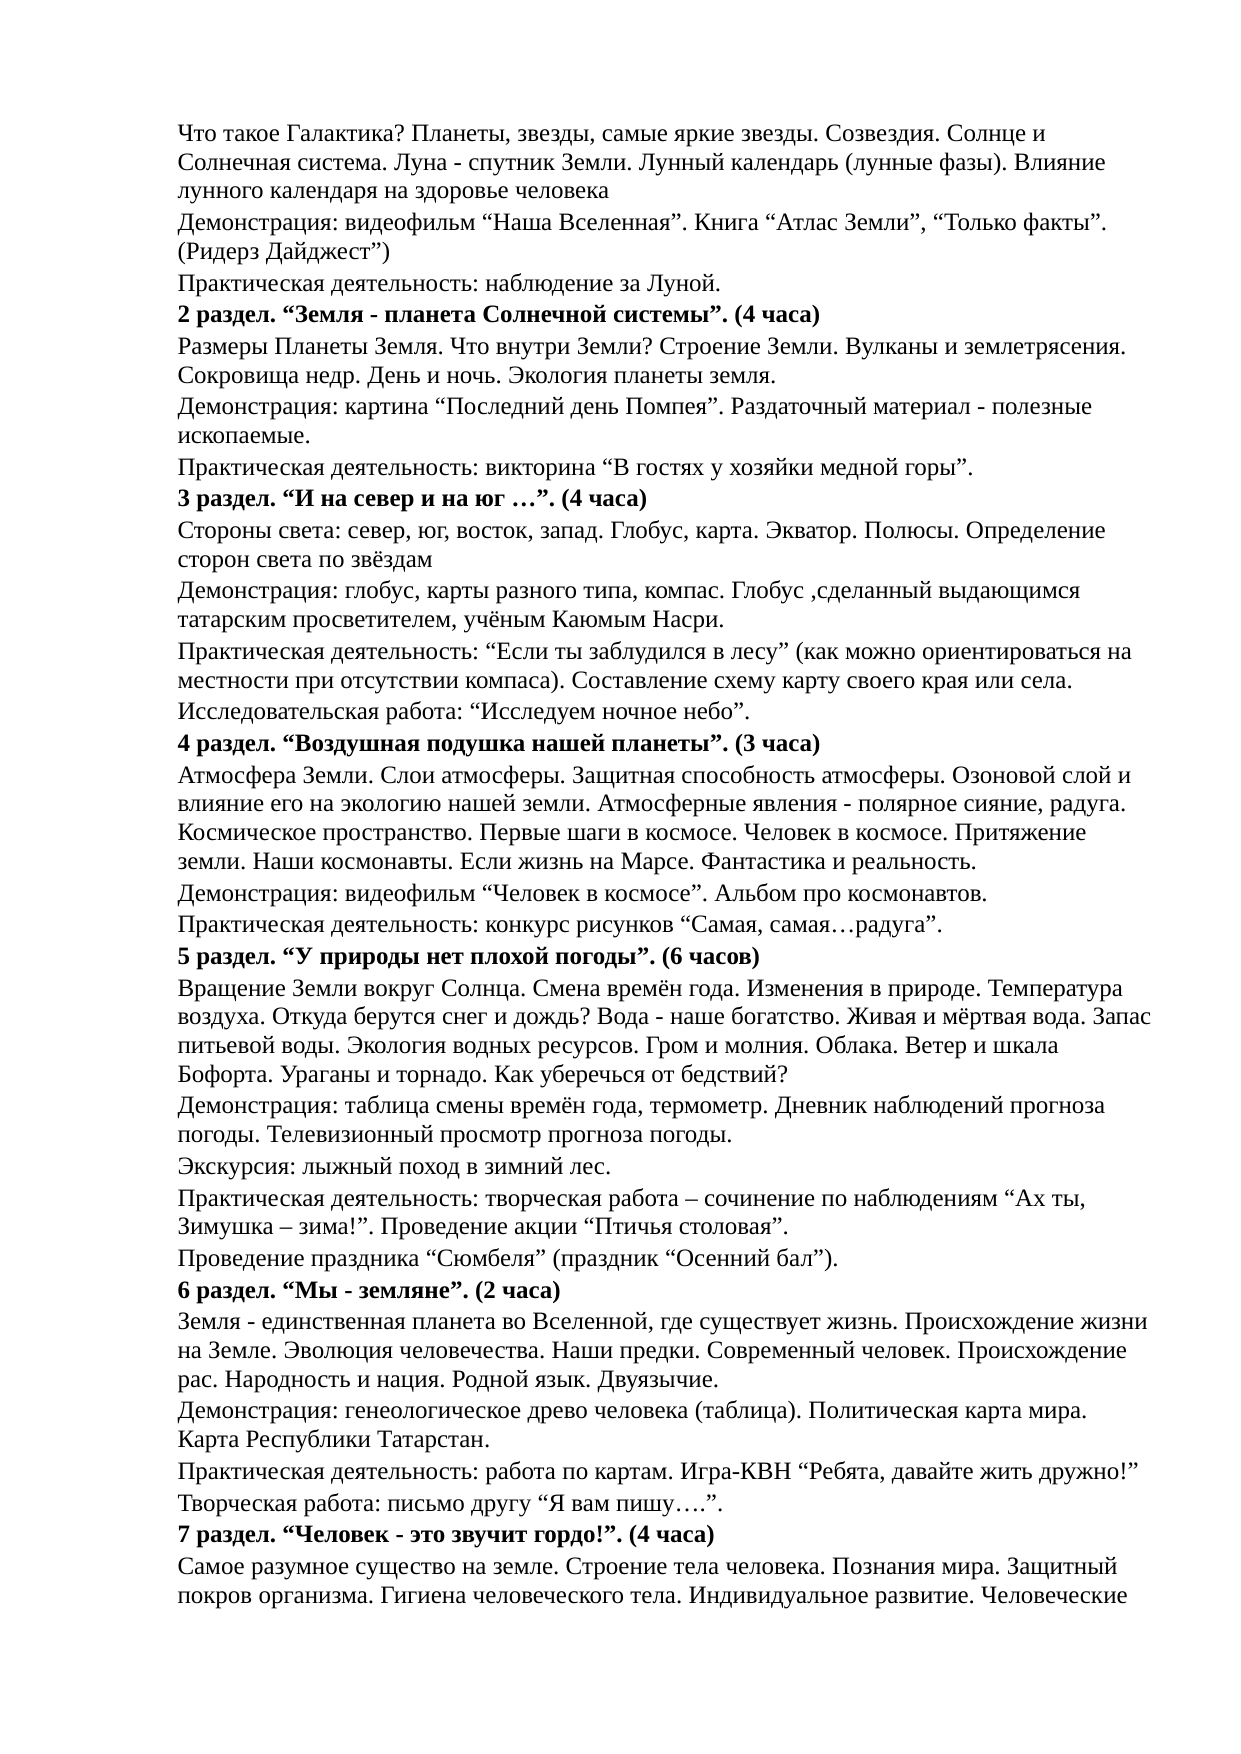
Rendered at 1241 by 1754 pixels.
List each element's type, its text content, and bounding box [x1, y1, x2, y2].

text Практическая деятельность: творческая работа – сочинение по наблюдениям “Ах ты, Зимушка – зима!”. Проведение акции “Птичья столовая”. [177, 1183, 1152, 1240]
text Проведение праздника “Сюмбеля” (праздник “Осенний бал”). [177, 1243, 1152, 1272]
text Практическая деятельность: наблюдение за Луной. [177, 268, 1152, 296]
text 2 раздел. “Земля - планета Солнечной системы”. (4 часа) [177, 299, 1152, 328]
text Что такое Галактика? Планеты, звезды, самые яркие звезды. Созвездия. Солнце и Солнечная система. Луна - спутник Земли. Лунный календарь (лунные фазы). Влияние лунного календаря на здоровье человека [177, 118, 1152, 204]
text Практическая деятельность: викторина “В гостях у хозяйки медной горы”. [177, 452, 1152, 481]
text Практическая деятельность: “Если ты заблудился в лесу” (как можно ориентироваться на местности при отсутствии компаса). Составление схему карту своего края или села. [177, 636, 1152, 693]
text 4 раздел. “Воздушная подушка нашей планеты”. (3 часа) [177, 728, 1152, 757]
text Демонстрация: видеофильм “Наша Вселенная”. Книга “Атлас Земли”, “Только факты”. (Ридерз Дайджест”) [177, 207, 1152, 265]
text Вращение Земли вокруг Солнца. Смена времён года. Изменения в природе. Температура воздуха. Откуда берутся снег и дождь? Вода - наше богатство. Живая и мёртвая вода. Запас питьевой воды. Экология водных ресурсов. Гром и молния. Облака. Ветер и шкала Бофорта. Ураганы и торнадо. Как уберечься от бедствий? [177, 973, 1152, 1088]
text Демонстрация: видеофильм “Человек в космосе”. Альбом про космонавтов. [177, 878, 1152, 906]
text Демонстрация: генеологическое древо человека (таблица). Политическая карта мира. Карта Республики Татарстан. [177, 1396, 1152, 1453]
text Земля - единственная планета во Вселенной, где существует жизнь. Происхождение жизни на Земле. Эволюция человечества. Наши предки. Современный человек. Происхождение рас. Народность и нация. Родной язык. Двуязычие. [177, 1306, 1152, 1393]
text Демонстрация: глобус, карты разного типа, компас. Глобус ,сделанный выдающимся татарским просветителем, учёным Каюмым Насри. [177, 576, 1152, 633]
text Атмосфера Земли. Слои атмосферы. Защитная способность атмосферы. Озоновой слой и влияние его на экологию нашей земли. Атмосферные явления - полярное сияние, радуга. Космическое пространство. Первые шаги в космосе. Человек в космосе. Притяжение земли. Наши космонавты. Если жизнь на Марсе. Фантастика и реальность. [177, 760, 1152, 875]
text Самое разумное существо на земле. Строение тела человека. Познания мира. Защитный покров организма. Гигиена человеческого тела. Индивидуальное развитие. Человеческие [177, 1551, 1152, 1608]
text Стороны света: север, юг, восток, запад. Глобус, карта. Экватор. Полюсы. Определение сторон света по звёздам [177, 515, 1152, 573]
text Размеры Планеты Земля. Что внутри Земли? Строение Земли. Вулканы и землетрясения. Сокровища недр. День и ночь. Экология планеты земля. [177, 331, 1152, 388]
text 5 раздел. “У природы нет плохой погоды”. (6 часов) [177, 941, 1152, 970]
text 6 раздел. “Мы - земляне”. (2 часа) [177, 1275, 1152, 1303]
text Творческая работа: письмо другу “Я вам пишу….”. [177, 1488, 1152, 1516]
text Демонстрация: таблица смены времён года, термометр. Дневник наблюдений прогноза погоды. Телевизионный просмотр прогноза погоды. [177, 1091, 1152, 1148]
text 3 раздел. “И на север и на юг …”. (4 часа) [177, 483, 1152, 512]
text Практическая деятельность: конкурс рисунков “Самая, самая…радуга”. [177, 909, 1152, 938]
text Экскурсия: лыжный поход в зимний лес. [177, 1151, 1152, 1180]
text 7 раздел. “Человек - это звучит гордо!”. (4 часа) [177, 1519, 1152, 1548]
text Исследовательская работа: “Исследуем ночное небо”. [177, 696, 1152, 725]
text Практическая деятельность: работа по картам. Игра-КВН “Ребята, давайте жить дружно!” [177, 1456, 1152, 1485]
text Демонстрация: картина “Последний день Помпея”. Раздаточный материал - полезные ископаемые. [177, 391, 1152, 449]
